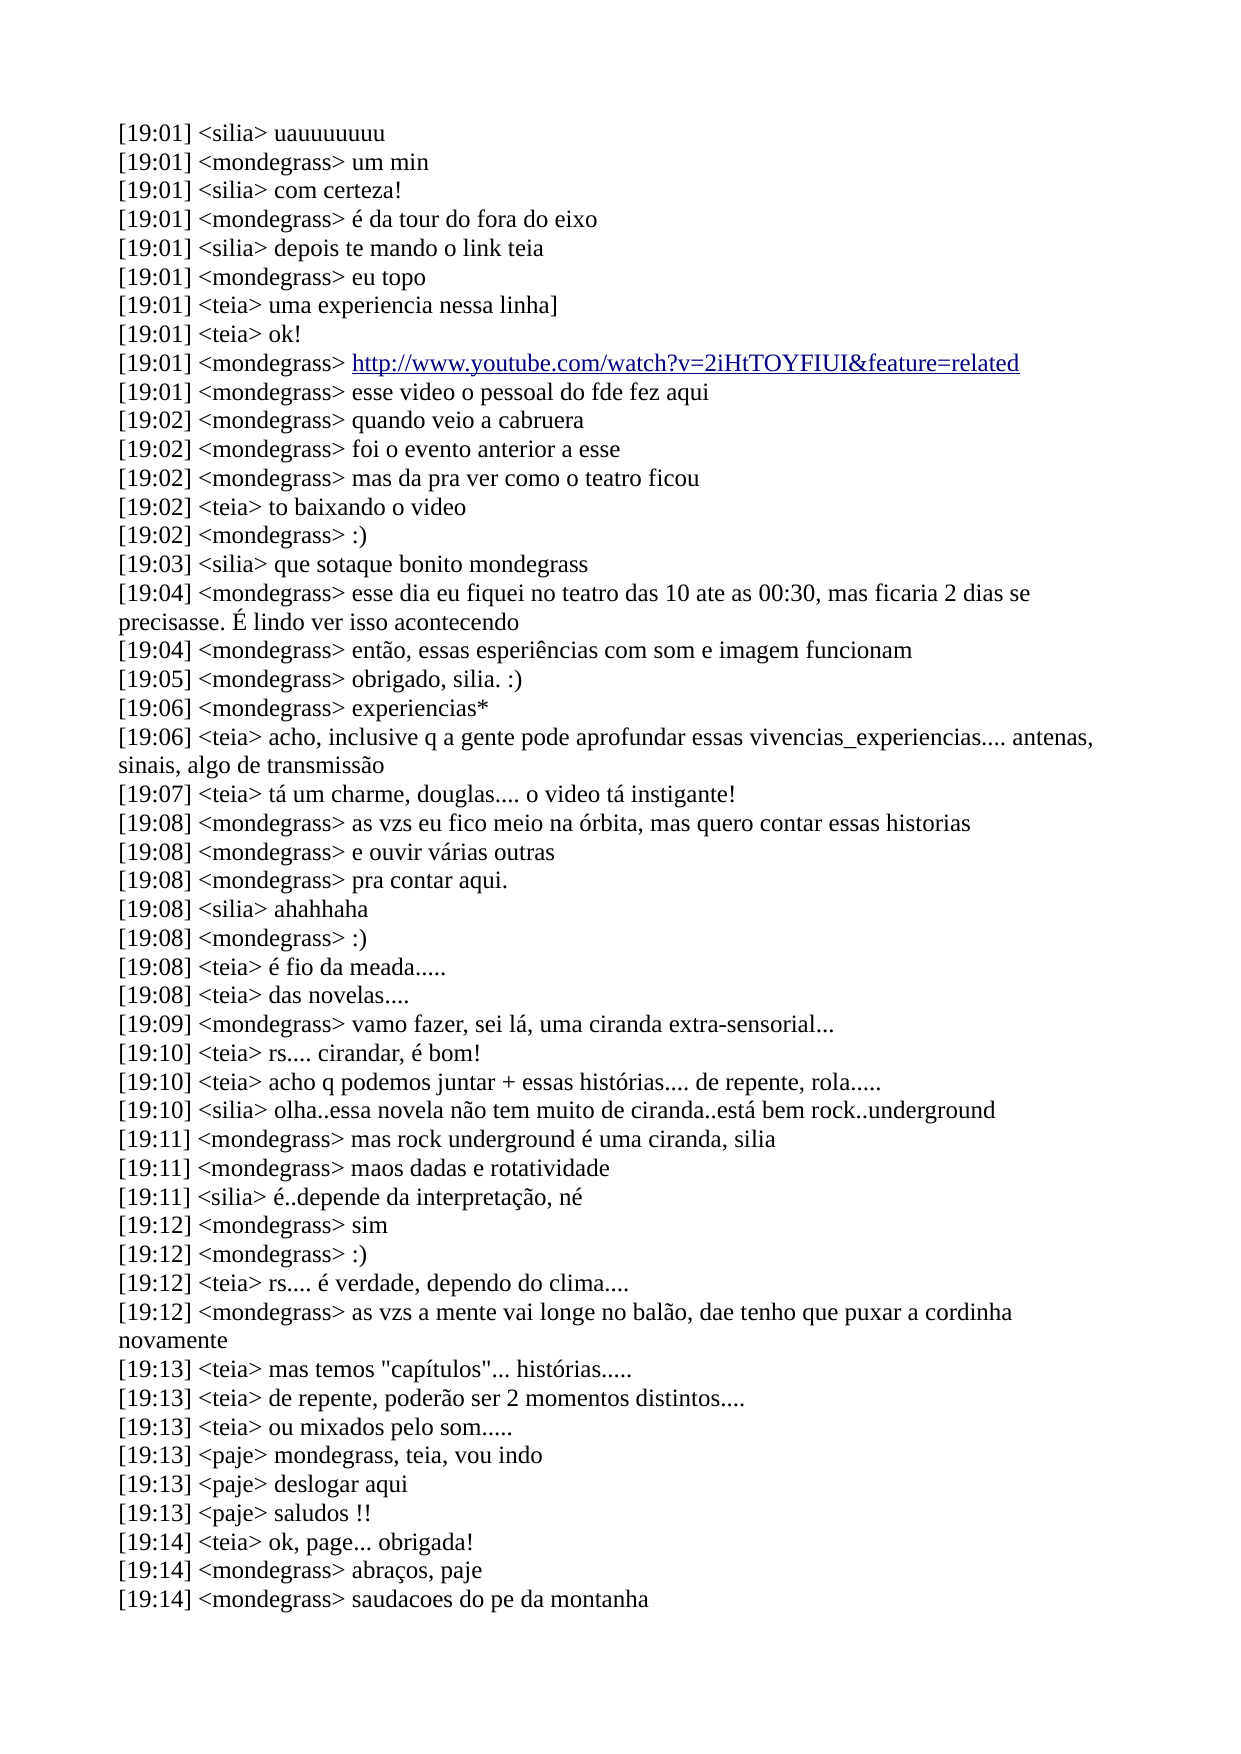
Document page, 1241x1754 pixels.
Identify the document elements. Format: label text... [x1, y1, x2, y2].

text [19:01] <teia> uma experiencia nessa linha] [118, 291, 1122, 319]
text [19:02] <mondegrass> quando veio a cabruera [118, 406, 1122, 434]
text [19:13] <teia> de repente, poderão ser 2 momentos distintos.... [118, 1383, 1122, 1412]
text [19:07] <teia> tá um charme, douglas.... o video tá instigante! [118, 779, 1122, 808]
text [19:12] <mondegrass> sim [118, 1211, 1122, 1239]
text [19:04] <mondegrass> então, essas esperiências com som e imagem funcionam [118, 636, 1122, 664]
text [19:09] <mondegrass> vamo fazer, sei lá, uma ciranda extra-sensorial... [118, 1009, 1122, 1038]
text [19:13] <paje> mondegrass, teia, vou indo [118, 1441, 1122, 1469]
text [19:08] <mondegrass> :) [118, 923, 1122, 952]
text [19:14] <mondegrass> saudacoes do pe da montanha [118, 1584, 1122, 1613]
text [19:08] <mondegrass> e ouvir várias outras [118, 837, 1122, 866]
text [19:13] <paje> saludos !! [118, 1498, 1122, 1527]
text [19:02] <mondegrass> mas da pra ver como o teatro ficou [118, 463, 1122, 492]
text [19:11] <silia> é..depende da interpretação, né [118, 1182, 1122, 1211]
text [19:12] <teia> rs.... é verdade, dependo do clima.... [118, 1268, 1122, 1297]
text [19:04] <mondegrass> esse dia eu fiquei no teatro das 10 ate as 00:30, mas ficaria 2 dias se precisasse. É lindo ver isso acontecendo [118, 578, 1122, 636]
text [19:01] <mondegrass> eu topo [118, 262, 1122, 291]
text [19:10] <teia> rs.... cirandar, é bom! [118, 1038, 1122, 1067]
text [19:13] <teia> mas temos "capítulos"... histórias..... [118, 1354, 1122, 1383]
text [19:01] <mondegrass> esse video o pessoal do fde fez aqui [118, 377, 1122, 406]
text [19:08] <teia> é fio da meada..... [118, 952, 1122, 981]
text [19:14] <mondegrass> abraços, paje [118, 1556, 1122, 1584]
text [19:05] <mondegrass> obrigado, silia. :) [118, 664, 1122, 693]
text [19:11] <mondegrass> mas rock underground é uma ciranda, silia [118, 1124, 1122, 1153]
text [19:08] <mondegrass> pra contar aqui. [118, 866, 1122, 894]
text [19:01] <silia> com certeza! [118, 176, 1122, 204]
text [19:06] <teia> acho, inclusive q a gente pode aprofundar essas vivencias_experiencias.... antenas, sinais, algo de transmissão [118, 722, 1122, 779]
text [19:06] <mondegrass> experiencias* [118, 693, 1122, 722]
text [19:10] <teia> acho q podemos juntar + essas histórias.... de repente, rola..... [118, 1067, 1122, 1096]
text [19:14] <teia> ok, page... obrigada! [118, 1527, 1122, 1556]
text [19:12] <mondegrass> as vzs a mente vai longe no balão, dae tenho que puxar a cordinha novamente [118, 1297, 1122, 1354]
text [19:02] <teia> to baixando o video [118, 492, 1122, 521]
text [19:01] <mondegrass> um min [118, 147, 1122, 176]
text [19:13] <paje> deslogar aqui [118, 1469, 1122, 1498]
text [19:01] <silia> uauuuuuuu [118, 118, 1122, 147]
text [19:13] <teia> ou mixados pelo som..... [118, 1412, 1122, 1441]
text [19:02] <mondegrass> :) [118, 521, 1122, 549]
text [19:01] <teia> ok! [118, 319, 1122, 348]
text [19:08] <mondegrass> as vzs eu fico meio na órbita, mas quero contar essas historias [118, 808, 1122, 837]
text [19:01] <silia> depois te mando o link teia [118, 233, 1122, 262]
text [19:08] <teia> das novelas.... [118, 981, 1122, 1009]
text [19:10] <silia> olha..essa novela não tem muito de ciranda..está bem rock..underground [118, 1096, 1122, 1124]
text [19:02] <mondegrass> foi o evento anterior a esse [118, 434, 1122, 463]
text [19:12] <mondegrass> :) [118, 1239, 1122, 1268]
text [19:03] <silia> que sotaque bonito mondegrass [118, 549, 1122, 578]
text [19:08] <silia> ahahhaha [118, 894, 1122, 923]
text [19:01] <mondegrass> http://www.youtube.com/watch?v=2iHtTOYFIUI&feature=related [118, 348, 1122, 377]
text [19:11] <mondegrass> maos dadas e rotatividade [118, 1153, 1122, 1182]
text [19:01] <mondegrass> é da tour do fora do eixo [118, 204, 1122, 233]
